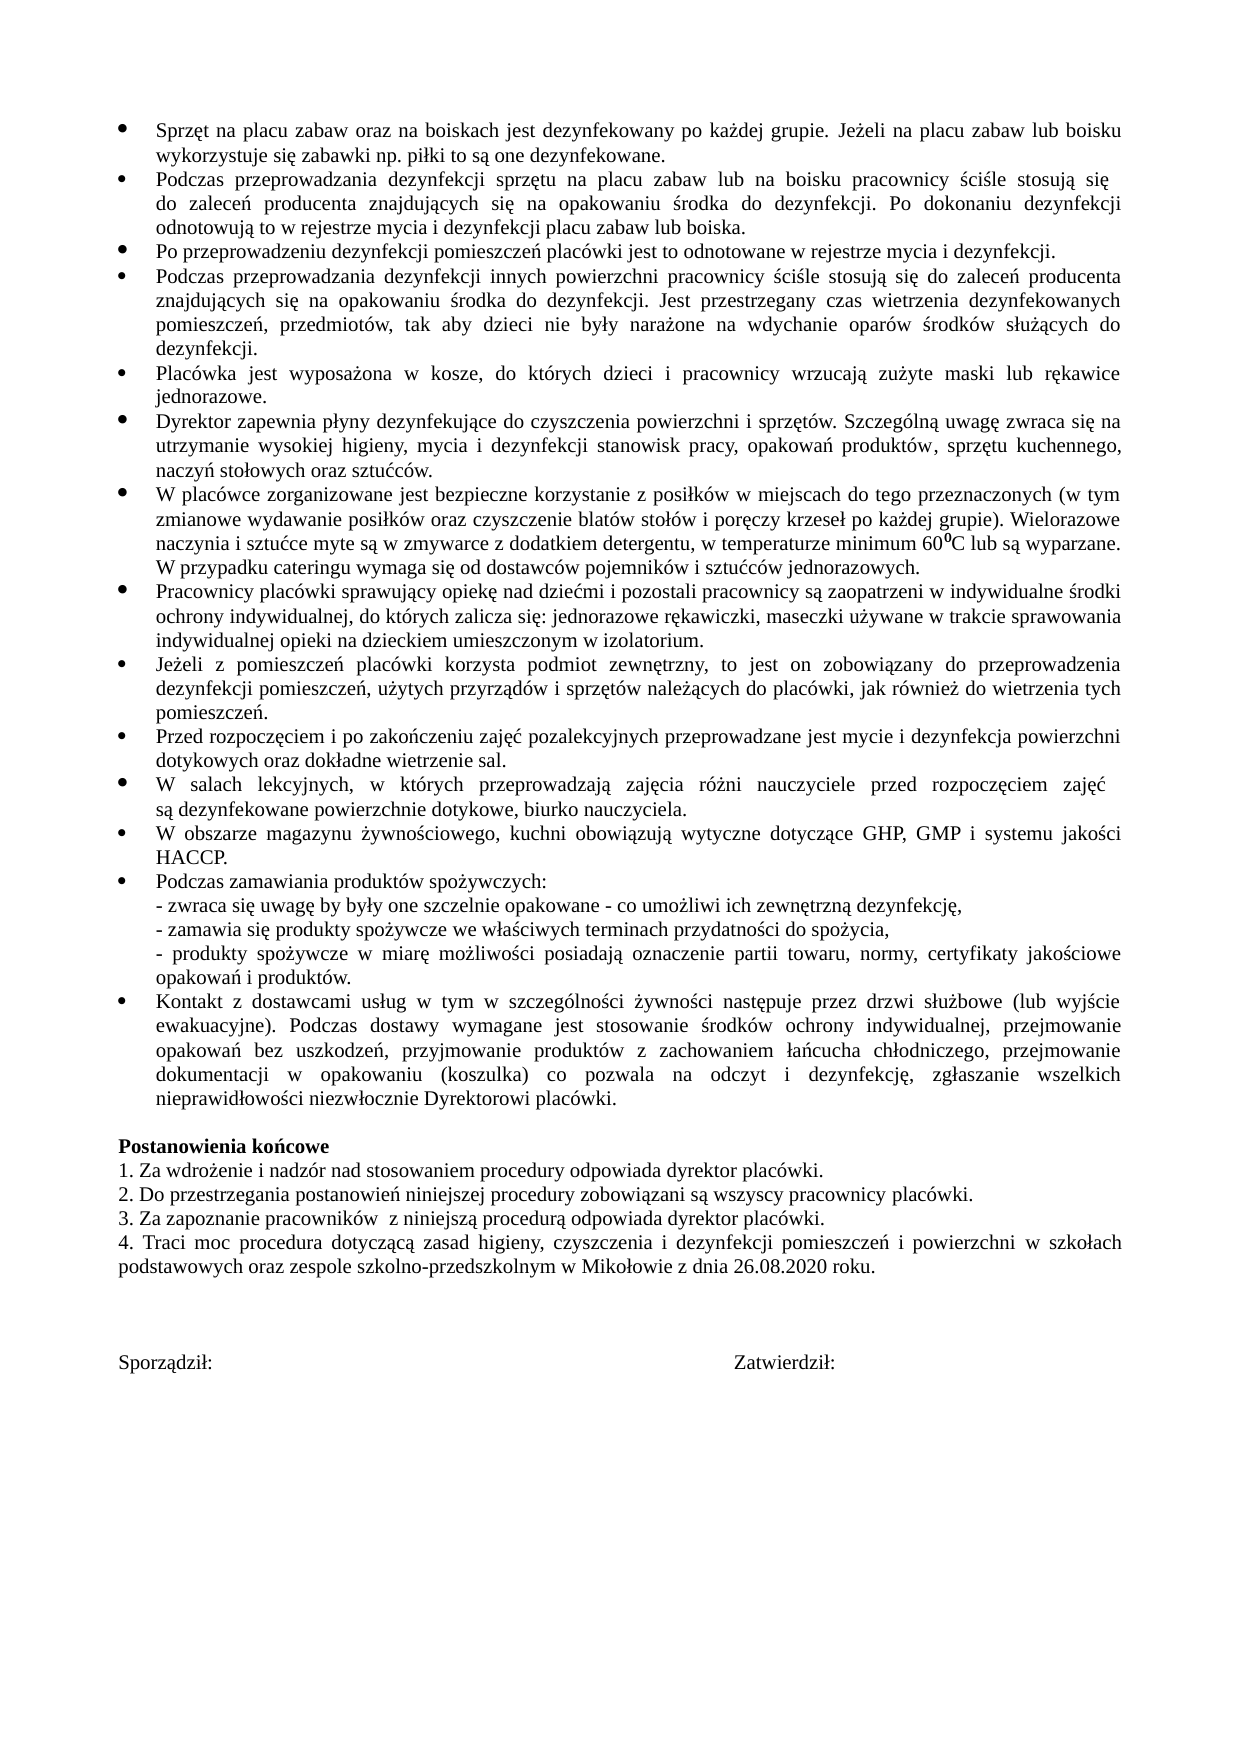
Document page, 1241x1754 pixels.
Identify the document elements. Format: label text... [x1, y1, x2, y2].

text 3. Za zapoznanie pracowników z niniejszą procedurą odpowiada dyrektor placówki. [118, 1206, 1122, 1230]
text - zwraca się uwagę by były one szczelnie opakowane - co umożliwi ich zewnętrzną dezynfekcję, [118, 893, 1122, 917]
list W placówce zorganizowane jest bezpieczne korzystanie z posiłków w miejscach do tego przeznaczonych (w tym zmianowe wydawanie posiłków oraz czyszczenie blatów stołów i poręczy krzeseł po każdej grupie). Wielorazowe naczynia i sztućce myte są w zmywarce z dodatkiem detergentu, w temperaturze minimum 60⁰C lub są wyparzane. W przypadku cateringu wymaga się od dostawców pojemników i sztućców jednorazowych. [118, 482, 1122, 579]
text 1. Za wdrożenie i nadzór nad stosowaniem procedury odpowiada dyrektor placówki. [118, 1158, 1122, 1182]
list Dyrektor zapewnia płyny dezynfekujące do czyszczenia powierzchni i sprzętów. Szczególną uwagę zwraca się na utrzymanie wysokiej higieny, mycia i dezynfekcji stanowisk pracy, opakowań produktów, sprzętu kuchennego, naczyń stołowych oraz sztućców. [118, 408, 1122, 482]
text - produkty spożywcze w miarę możliwości posiadają oznaczenie partii towaru, normy, certyfikaty jakościowe opakowań i produktów. [156, 941, 1122, 989]
list Podczas przeprowadzania dezynfekcji innych powierzchni pracownicy ściśle stosują się do zaleceń producenta znajdujących się na opakowaniu środka do dezynfekcji. Jest przestrzegany czas wietrzenia dezynfekowanych pomieszczeń, przedmiotów, tak aby dzieci nie były narażone na wdychanie oparów środków służących do dezynfekcji. [118, 264, 1122, 360]
list Po przeprowadzeniu dezynfekcji pomieszczeń placówki jest to odnotowane w rejestrze mycia i dezynfekcji. [118, 239, 1122, 264]
text Sporządził: Zatwierdził: [118, 1350, 1122, 1374]
list Jeżeli z pomieszczeń placówki korzysta podmiot zewnętrzny, to jest on zobowiązany do przeprowadzenia dezynfekcji pomieszczeń, użytych przyrządów i sprzętów należących do placówki, jak również do wietrzenia tych pomieszczeń. [118, 652, 1122, 724]
list Sprzęt na placu zabaw oraz na boiskach jest dezynfekowany po każdej grupie. Jeżeli na placu zabaw lub boisku wykorzystuje się zabawki np. piłki to są one dezynfekowane. [118, 118, 1122, 167]
list Podczas przeprowadzania dezynfekcji sprzętu na placu zabaw lub na boisku pracownicy ściśle stosują się do zaleceń producenta znajdujących się na opakowaniu środka do dezynfekcji. Po dokonaniu dezynfekcji odnotowują to w rejestrze mycia i dezynfekcji placu zabaw lub boiska. [118, 167, 1122, 239]
text Postanowienia końcowe [118, 1134, 1122, 1158]
list Kontakt z dostawcami usług w tym w szczególności żywności następuje przez drzwi służbowe (lub wyjście ewakuacyjne). Podczas dostawy wymagane jest stosowanie środków ochrony indywidualnej, przejmowanie opakowań bez uszkodzeń, przyjmowanie produktów z zachowaniem łańcucha chłodniczego, przejmowanie dokumentacji w opakowaniu (koszulka) co pozwala na odczyt i dezynfekcję, zgłaszanie wszelkich nieprawidłowości niezwłocznie Dyrektorowi placówki. [118, 989, 1122, 1110]
text - zamawia się produkty spożywcze we właściwych terminach przydatności do spożycia, [118, 917, 1122, 941]
list Pracownicy placówki sprawujący opiekę nad dziećmi i pozostali pracownicy są zaopatrzeni w indywidualne środki ochrony indywidualnej, do których zalicza się: jednorazowe rękawiczki, maseczki używane w trakcie sprawowania indywidualnej opieki na dzieckiem umieszczonym w izolatorium. [118, 579, 1122, 652]
text 2. Do przestrzegania postanowień niniejszej procedury zobowiązani są wszyscy pracownicy placówki. [118, 1182, 1122, 1206]
list Przed rozpoczęciem i po zakończeniu zajęć pozalekcyjnych przeprowadzane jest mycie i dezynfekcja powierzchni dotykowych oraz dokładne wietrzenie sal. [118, 724, 1122, 772]
list Podczas zamawiania produktów spożywczych: [118, 869, 1122, 893]
list W obszarze magazynu żywnościowego, kuchni obowiązują wytyczne dotyczące GHP, GMP i systemu jakości HACCP. [118, 821, 1122, 869]
list W salach lekcyjnych, w których przeprowadzają zajęcia różni nauczyciele przed rozpoczęciem zajęć są dezynfekowane powierzchnie dotykowe, biurko nauczyciela. [118, 772, 1122, 821]
text 4. Traci moc procedura dotyczącą zasad higieny, czyszczenia i dezynfekcji pomieszczeń i powierzchni w szkołach podstawowych oraz zespole szkolno-przedszkolnym w Mikołowie z dnia 26.08.2020 roku. [118, 1230, 1122, 1278]
list Placówka jest wyposażona w kosze, do których dzieci i pracownicy wrzucają zużyte maski lub rękawice jednorazowe. [118, 360, 1122, 408]
